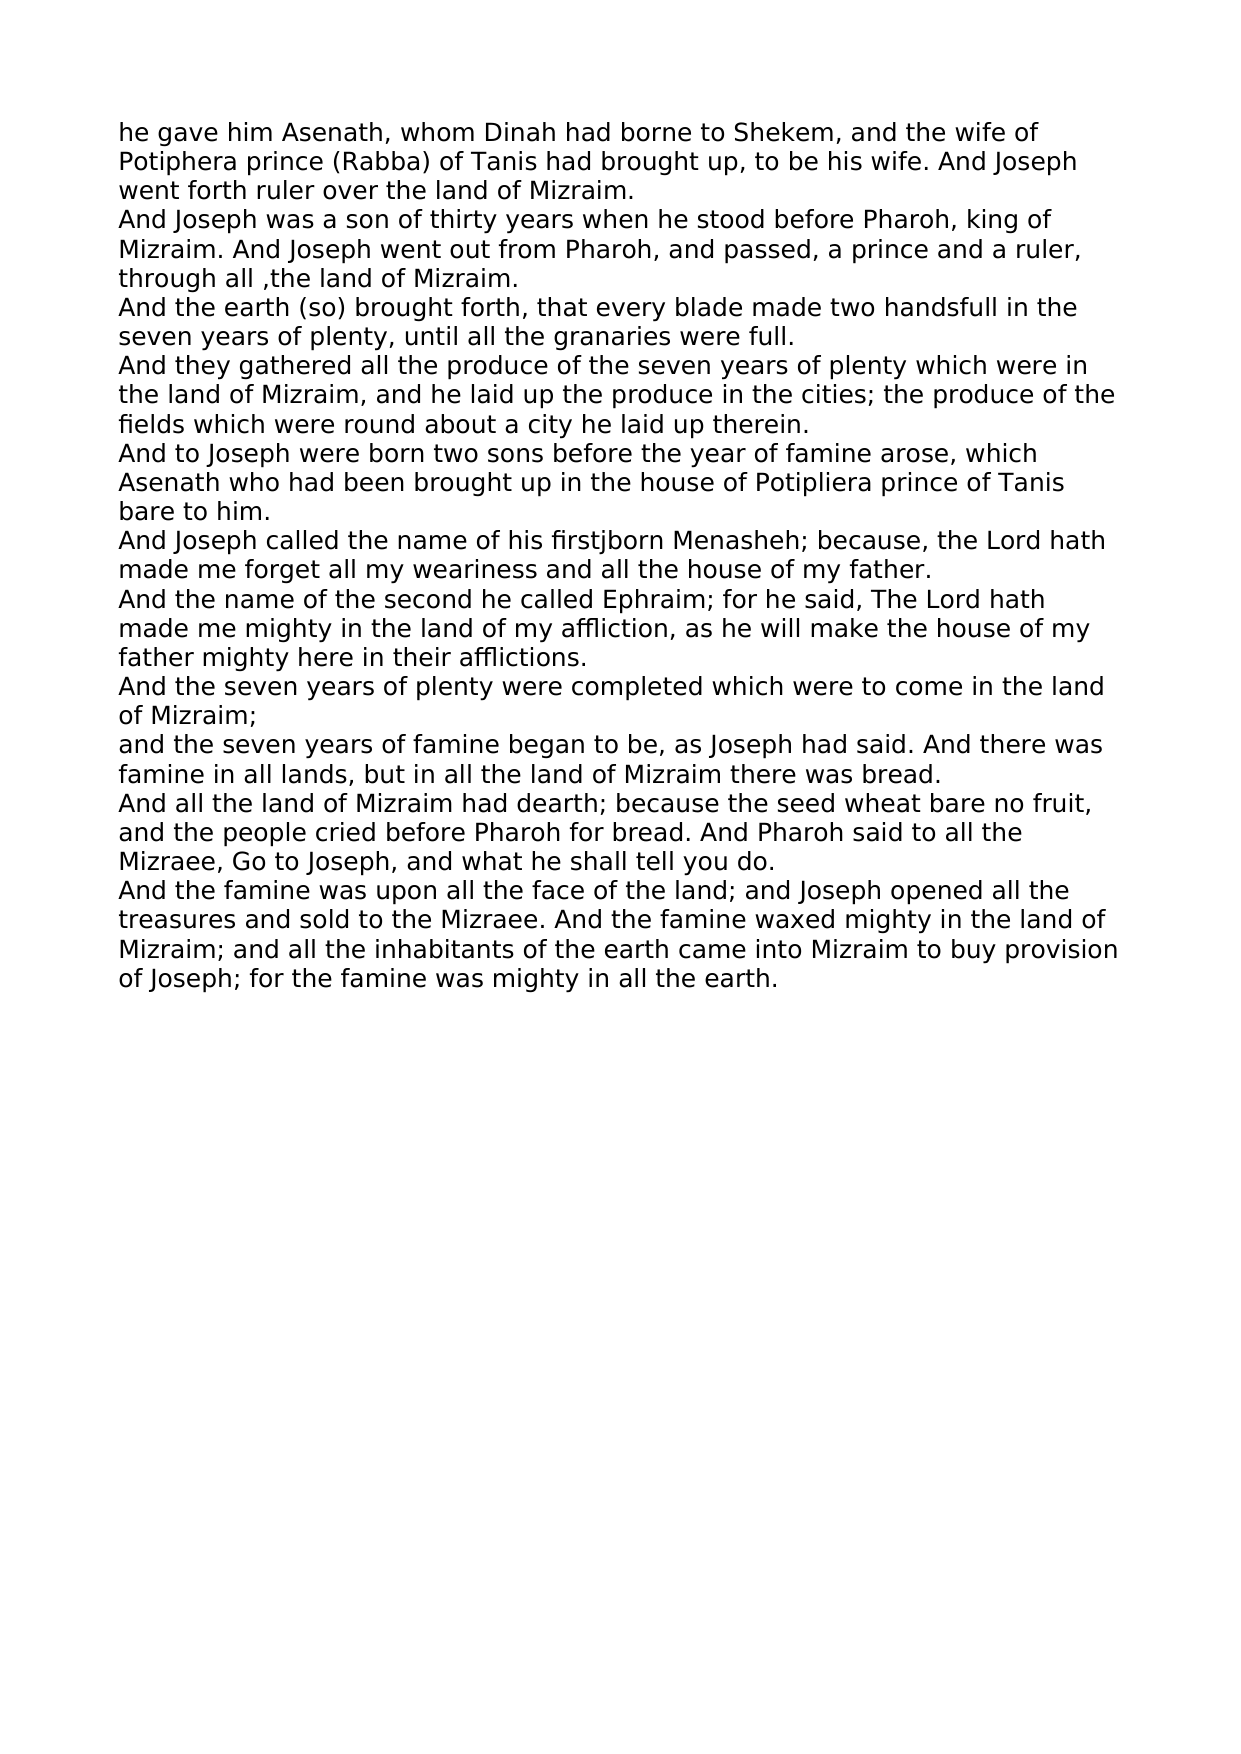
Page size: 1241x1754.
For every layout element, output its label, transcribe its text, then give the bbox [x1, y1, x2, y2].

text he gave him Asenath, whom Dinah had borne to Shekem, and the wife of Potiphera prince (Rabba) of Tanis had brought up, to be his wife. And Joseph went forth ruler over the land of Mizraim. And Joseph was a son of thirty years when he stood before Pharoh, king of Mizraim. And Joseph went out from Pharoh, and passed, a prince and a ruler, through all ,the land of Mizraim. And the earth (so) brought forth, that every blade made two handsfull in the seven years of plenty, until all the granaries were full. And they gathered all the produce of the seven years of plenty which were in the land of Mizraim, and he laid up the produce in the cities; the produce of the fields which were round about a city he laid up therein. And to Joseph were born two sons before the year of famine arose, which Asenath who had been brought up in the house of Potipliera prince of Tanis bare to him. And Joseph called the name of his firstjborn Menasheh; because, the Lord hath made me forget all my weariness and all the house of my father. And the name of the second he called Ephraim; for he said, The Lord hath made me mighty in the land of my affliction, as he will make the house of my father mighty here in their afflictions. And the seven years of plenty were completed which were to come in the land of Mizraim; and the seven years of famine began to be, as Joseph had said. And there was famine in all lands, but in all the land of Mizraim there was bread. And all the land of Mizraim had dearth; because the seed wheat bare no fruit, and the people cried before Pharoh for bread. And Pharoh said to all the Mizraee, Go to Joseph, and what he shall tell you do. And the famine was upon all the face of the land; and Joseph opened all the treasures and sold to the Mizraee. And the famine waxed mighty in the land of Mizraim; and all the inhabitants of the earth came into Mizraim to buy provision of Joseph; for the famine was mighty in all the earth. [118, 118, 1122, 993]
